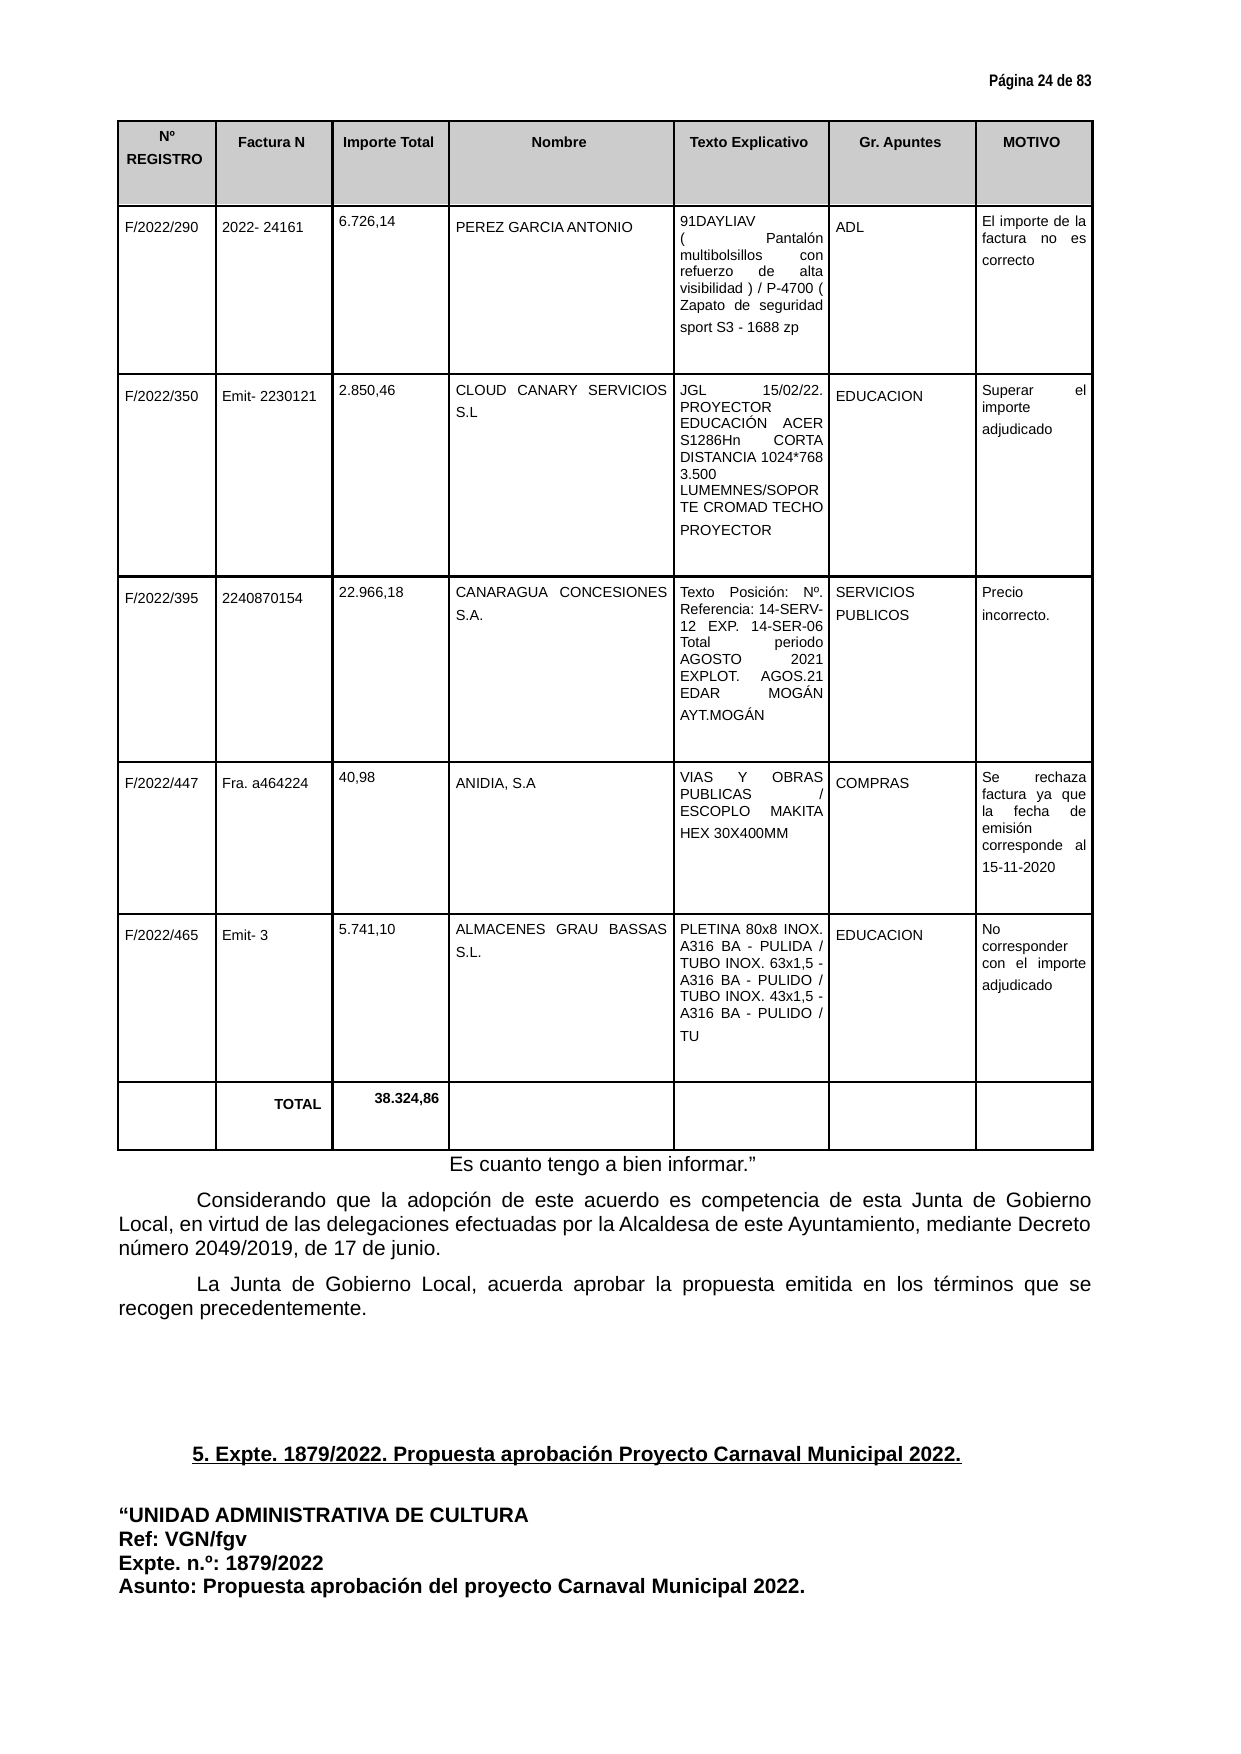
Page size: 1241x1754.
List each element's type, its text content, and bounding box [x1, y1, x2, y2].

text La Junta de Gobierno Local, acuerda aprobar la propuesta emitida en los términos que se recogen precedentemente. [118, 1272, 1092, 1320]
table_cell 38.324,86 [334, 1083, 448, 1149]
table_cell Precio incorrecto. [977, 578, 1091, 761]
table_header Factura N [217, 122, 331, 204]
table_cell PEREZ GARCIA ANTONIO [450, 207, 673, 373]
table_header MOTIVO [977, 122, 1091, 204]
table_header Nombre [450, 122, 673, 204]
table_cell 40,98 [334, 763, 448, 913]
table_cell F/2022/395 [119, 578, 215, 761]
table_header Nº REGISTRO [119, 122, 215, 204]
text Ref: VGN/fgv [118, 1526, 1092, 1550]
table_header Importe Total [334, 122, 448, 204]
table_cell Fra. a464224 [217, 763, 331, 913]
table_cell EDUCACION [830, 915, 975, 1081]
table_cell 5.741,10 [334, 915, 448, 1081]
table_cell SERVICIOS PUBLICOS [830, 578, 975, 761]
table_cell 91DAYLIAV ( Pantalón multibolsillos con refuerzo de alta visibilidad ) / P-4700 ( Zapato de seguridad sport S3 - 1688 zp [675, 207, 828, 373]
table_cell 22.966,18 [334, 578, 448, 761]
text Es cuanto tengo a bien informar.” [118, 1151, 1092, 1175]
table_cell JGL 15/02/22. PROYECTOR EDUCACIÓN ACER S1286Hn CORTA DISTANCIA 1024*768 3.500 LUMEMNES/SOPORTE CROMAD TECHO PROYECTOR [675, 375, 828, 575]
table_cell Texto Posición: Nº. Referencia: 14-SERV-12 EXP. 14-SER-06 Total periodo AGOSTO 2021 EXPLOT. AGOS.21 EDAR MOGÁN AYT.MOGÁN [675, 578, 828, 761]
table_cell TOTAL [217, 1083, 331, 1149]
table_cell VIAS Y OBRAS PUBLICAS / ESCOPLO MAKITA HEX 30X400MM [675, 763, 828, 913]
table_cell ANIDIA, S.A [450, 763, 673, 913]
table_cell [119, 1083, 215, 1149]
table_cell Emit- 3 [217, 915, 331, 1081]
table_cell EDUCACION [830, 375, 975, 575]
table_cell 2240870154 [217, 578, 331, 761]
table_cell CANARAGUA CONCESIONES S.A. [450, 578, 673, 761]
table_cell El importe de la factura no es correcto [977, 207, 1091, 373]
table_cell [675, 1083, 828, 1149]
text Considerando que la adopción de este acuerdo es competencia de esta Junta de Gobierno Local, en virtud de las delegaciones efectuadas por la Alcaldesa de este Ayuntamiento, mediante Decreto número 2049/2019, de 17 de junio. [118, 1188, 1092, 1260]
table_cell Se rechaza factura ya que la fecha de emisión corresponde al 15-11-2020 [977, 763, 1091, 913]
table_cell PLETINA 80x8 INOX. A316 BA - PULIDA / TUBO INOX. 63x1,5 - A316 BA - PULIDO / TUBO INOX. 43x1,5 - A316 BA - PULIDO / TU [675, 915, 828, 1081]
table_cell COMPRAS [830, 763, 975, 913]
table_cell F/2022/447 [119, 763, 215, 913]
table_header Gr. Apuntes [830, 122, 975, 204]
table_cell ALMACENES GRAU BASSAS S.L. [450, 915, 673, 1081]
table_cell [450, 1083, 673, 1149]
table_cell CLOUD CANARY SERVICIOS S.L [450, 375, 673, 575]
table_cell F/2022/465 [119, 915, 215, 1081]
table_header Texto Explicativo [675, 122, 828, 204]
table_cell 2.850,46 [334, 375, 448, 575]
text “UNIDAD ADMINISTRATIVA DE CULTURA [118, 1502, 1092, 1526]
table_cell Emit- 2230121 [217, 375, 331, 575]
table_cell [830, 1083, 975, 1149]
table_cell [977, 1083, 1091, 1149]
table_cell F/2022/290 [119, 207, 215, 373]
table_cell No corresponder con el importe adjudicado [977, 915, 1091, 1081]
table_cell F/2022/350 [119, 375, 215, 575]
table_cell Superar el importe adjudicado [977, 375, 1091, 575]
table_cell 6.726,14 [334, 207, 448, 373]
table_cell 2022- 24161 [217, 207, 331, 373]
table_cell ADL [830, 207, 975, 373]
text Expte. n.º: 1879/2022 [118, 1550, 1092, 1574]
text Asunto: Propuesta aprobación del proyecto Carnaval Municipal 2022. [118, 1574, 1092, 1598]
text 5. Expte. 1879/2022. Propuesta aprobación Proyecto Carnaval Municipal 2022. [118, 1442, 1092, 1466]
